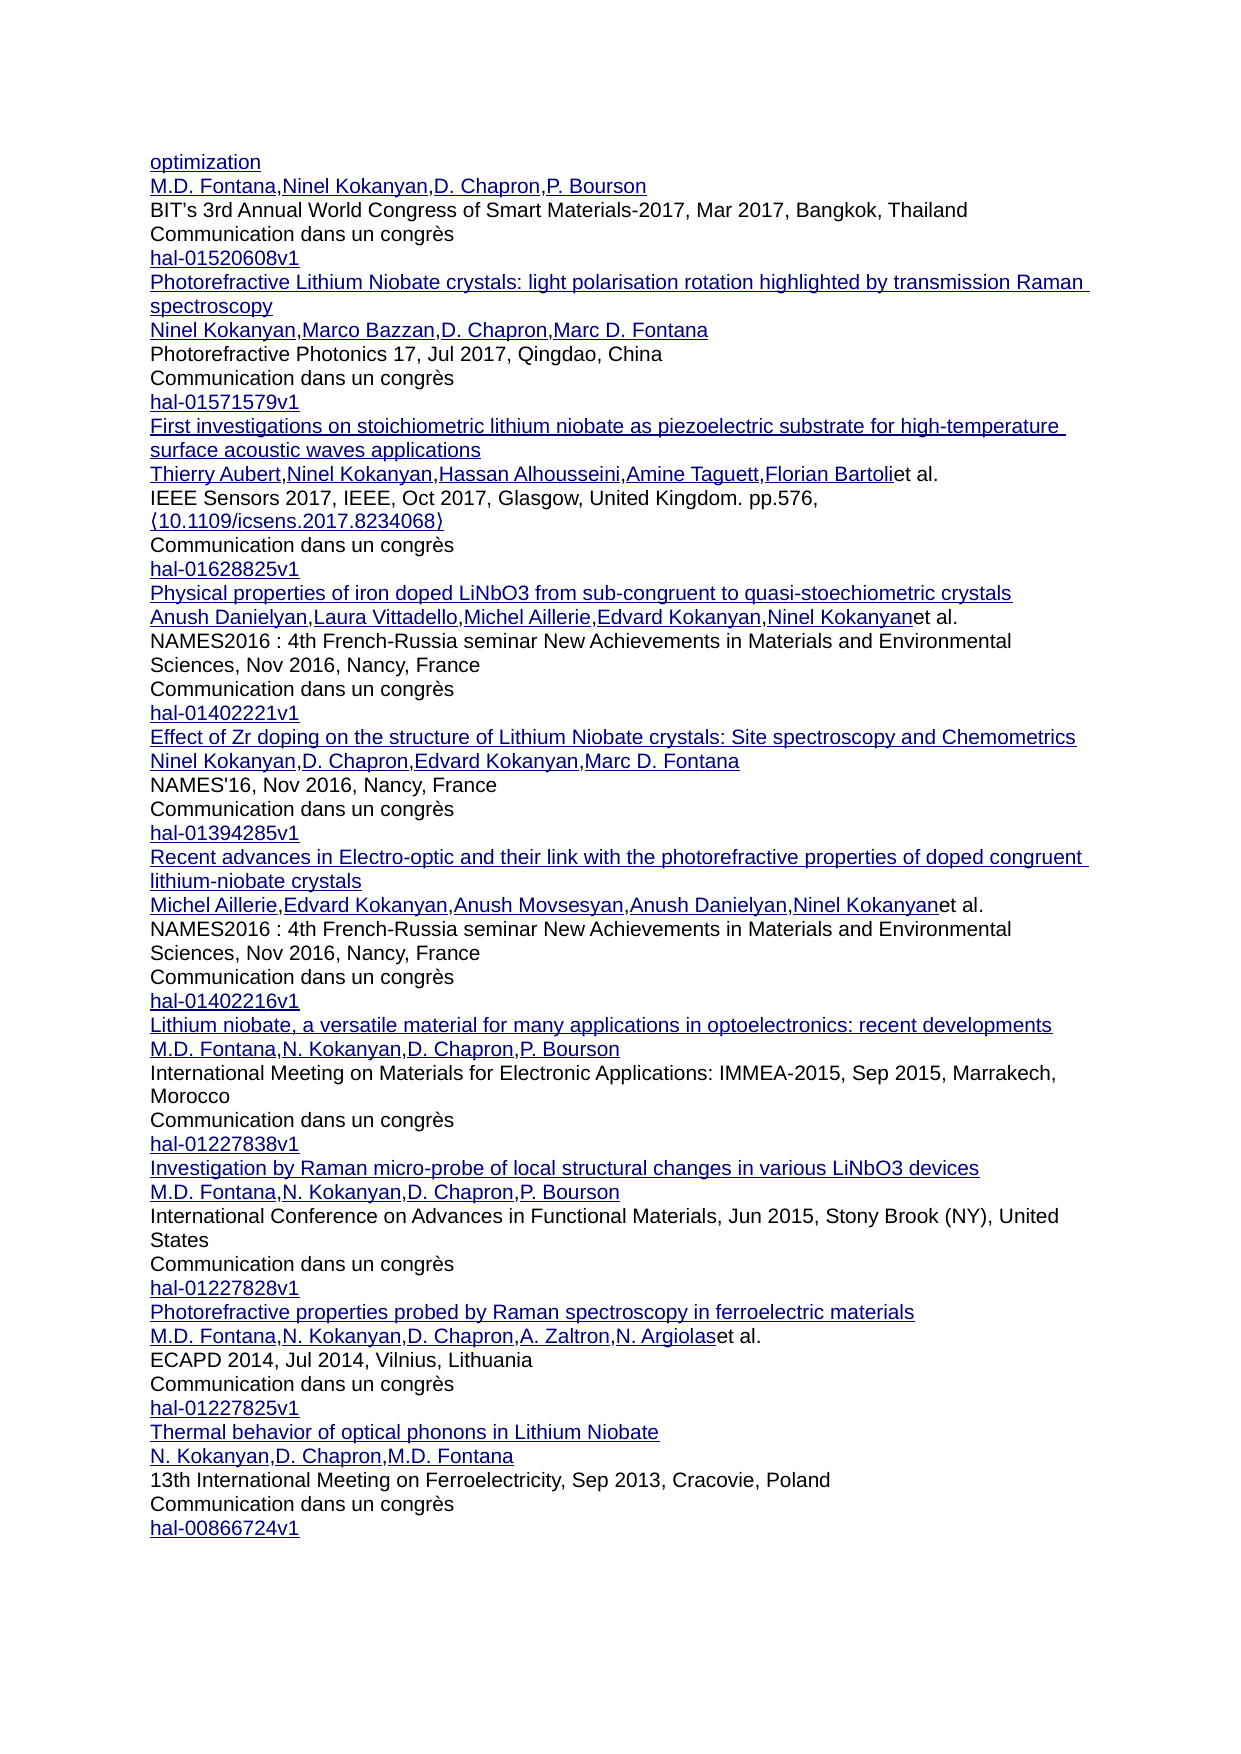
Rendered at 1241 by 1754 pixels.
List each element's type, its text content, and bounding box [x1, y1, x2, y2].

table_cell Investigation by Raman micro-probe of local structural changes in various LiNbO3 devices M.D. Fontana,N. Kokanyan,D. Chapron,P. Bourson International Conference on Advances in Functional Materials, Jun 2015, Stony Brook (NY), United States Communication dans un congrès hal-01227828v1 [150, 1156, 1090, 1300]
table_cell Thermal behavior of optical phonons in Lithium Niobate N. Kokanyan,D. Chapron,M.D. Fontana 13th International Meeting on Ferroelectricity, Sep 2013, Cracovie, Poland Communication dans un congrès hal-00866724v1 [150, 1420, 1090, 1539]
table_cell First investigations on stoichiometric lithium niobate as piezoelectric substrate for high-temperature surface acoustic waves applications Thierry Aubert,Ninel Kokanyan,Hassan Alhousseini,Amine Taguett,Florian Bartoliet al. IEEE Sensors 2017, IEEE, Oct 2017, Glasgow, United Kingdom. pp.576, ⟨10.1109/icsens.2017.8234068⟩ Communication dans un congrès hal-01628825v1 [150, 414, 1090, 581]
table_cell Physical properties of iron doped LiNbO3 from sub-congruent to quasi-stoechiometric crystals Anush Danielyan,Laura Vittadello,Michel Aillerie,Edvard Kokanyan,Ninel Kokanyanet al. NAMES2016 : 4th French-Russia seminar New Achievements in Materials and Environmental Sciences, Nov 2016, Nancy, France Communication dans un congrès hal-01402221v1 [150, 581, 1090, 725]
table_cell optimization M.D. Fontana,Ninel Kokanyan,D. Chapron,P. Bourson BIT’s 3rd Annual World Congress of Smart Materials-2017, Mar 2017, Bangkok, Thailand Communication dans un congrès hal-01520608v1 [150, 150, 1090, 270]
table_cell Photorefractive properties probed by Raman spectroscopy in ferroelectric materials M.D. Fontana,N. Kokanyan,D. Chapron,A. Zaltron,N. Argiolaset al. ECAPD 2014, Jul 2014, Vilnius, Lithuania Communication dans un congrès hal-01227825v1 [150, 1300, 1090, 1420]
table_cell Recent advances in Electro-optic and their link with the photorefractive properties of doped congruent lithium-niobate crystals Michel Aillerie,Edvard Kokanyan,Anush Movsesyan,Anush Danielyan,Ninel Kokanyanet al. NAMES2016 : 4th French-Russia seminar New Achievements in Materials and Environmental Sciences, Nov 2016, Nancy, France Communication dans un congrès hal-01402216v1 [150, 845, 1090, 1012]
table_cell spectroscopy Ninel Kokanyan,Marco Bazzan,D. Chapron,Marc D. Fontana Photorefractive Photonics 17, Jul 2017, Qingdao, China Communication dans un congrès hal-01571579v1 [150, 292, 1090, 413]
table_cell Photorefractive Lithium Niobate crystals: light polarisation rotation highlighted by transmission Raman [150, 270, 1090, 291]
table_cell Lithium niobate, a versatile material for many applications in optoelectronics: recent developments M.D. Fontana,N. Kokanyan,D. Chapron,P. Bourson International Meeting on Materials for Electronic Applications: IMMEA-2015, Sep 2015, Marrakech, Morocco Communication dans un congrès hal-01227838v1 [150, 1013, 1090, 1156]
table_cell Effect of Zr doping on the structure of Lithium Niobate crystals: Site spectroscopy and Chemometrics Ninel Kokanyan,D. Chapron,Edvard Kokanyan,Marc D. Fontana NAMES'16, Nov 2016, Nancy, France Communication dans un congrès hal-01394285v1 [150, 725, 1090, 845]
